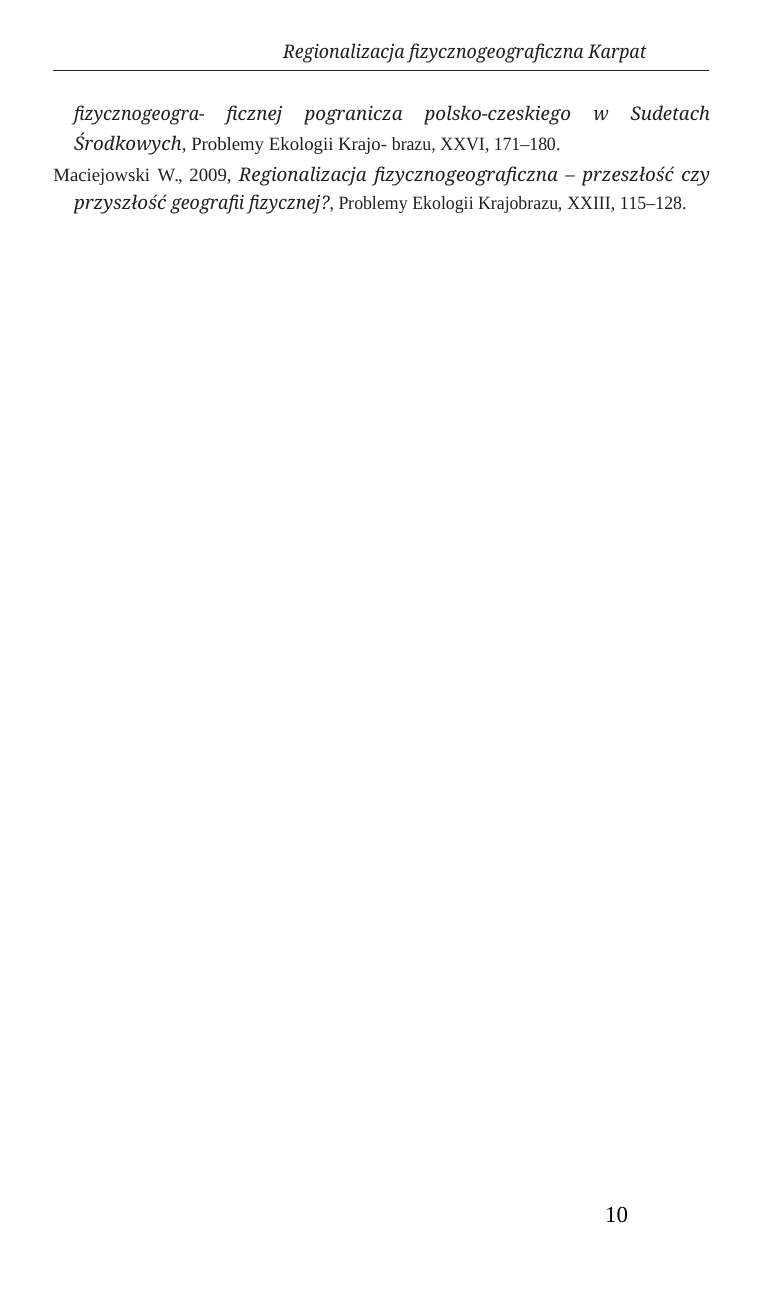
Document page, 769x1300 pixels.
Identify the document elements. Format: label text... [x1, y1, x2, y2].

text fizycznogeogra- ficznej pogranicza polsko-czeskiego w Sudetach Środkowych, Problemy Ekologii Krajo- brazu, XXVI, 171–180. [53, 100, 710, 156]
text Maciejowski W., 2009, Regionalizacja fizycznogeograficzna – przeszłość czy przyszłość geografii fizycznej?, Problemy Ekologii Krajobrazu, XXIII, 115–128. [53, 161, 710, 215]
